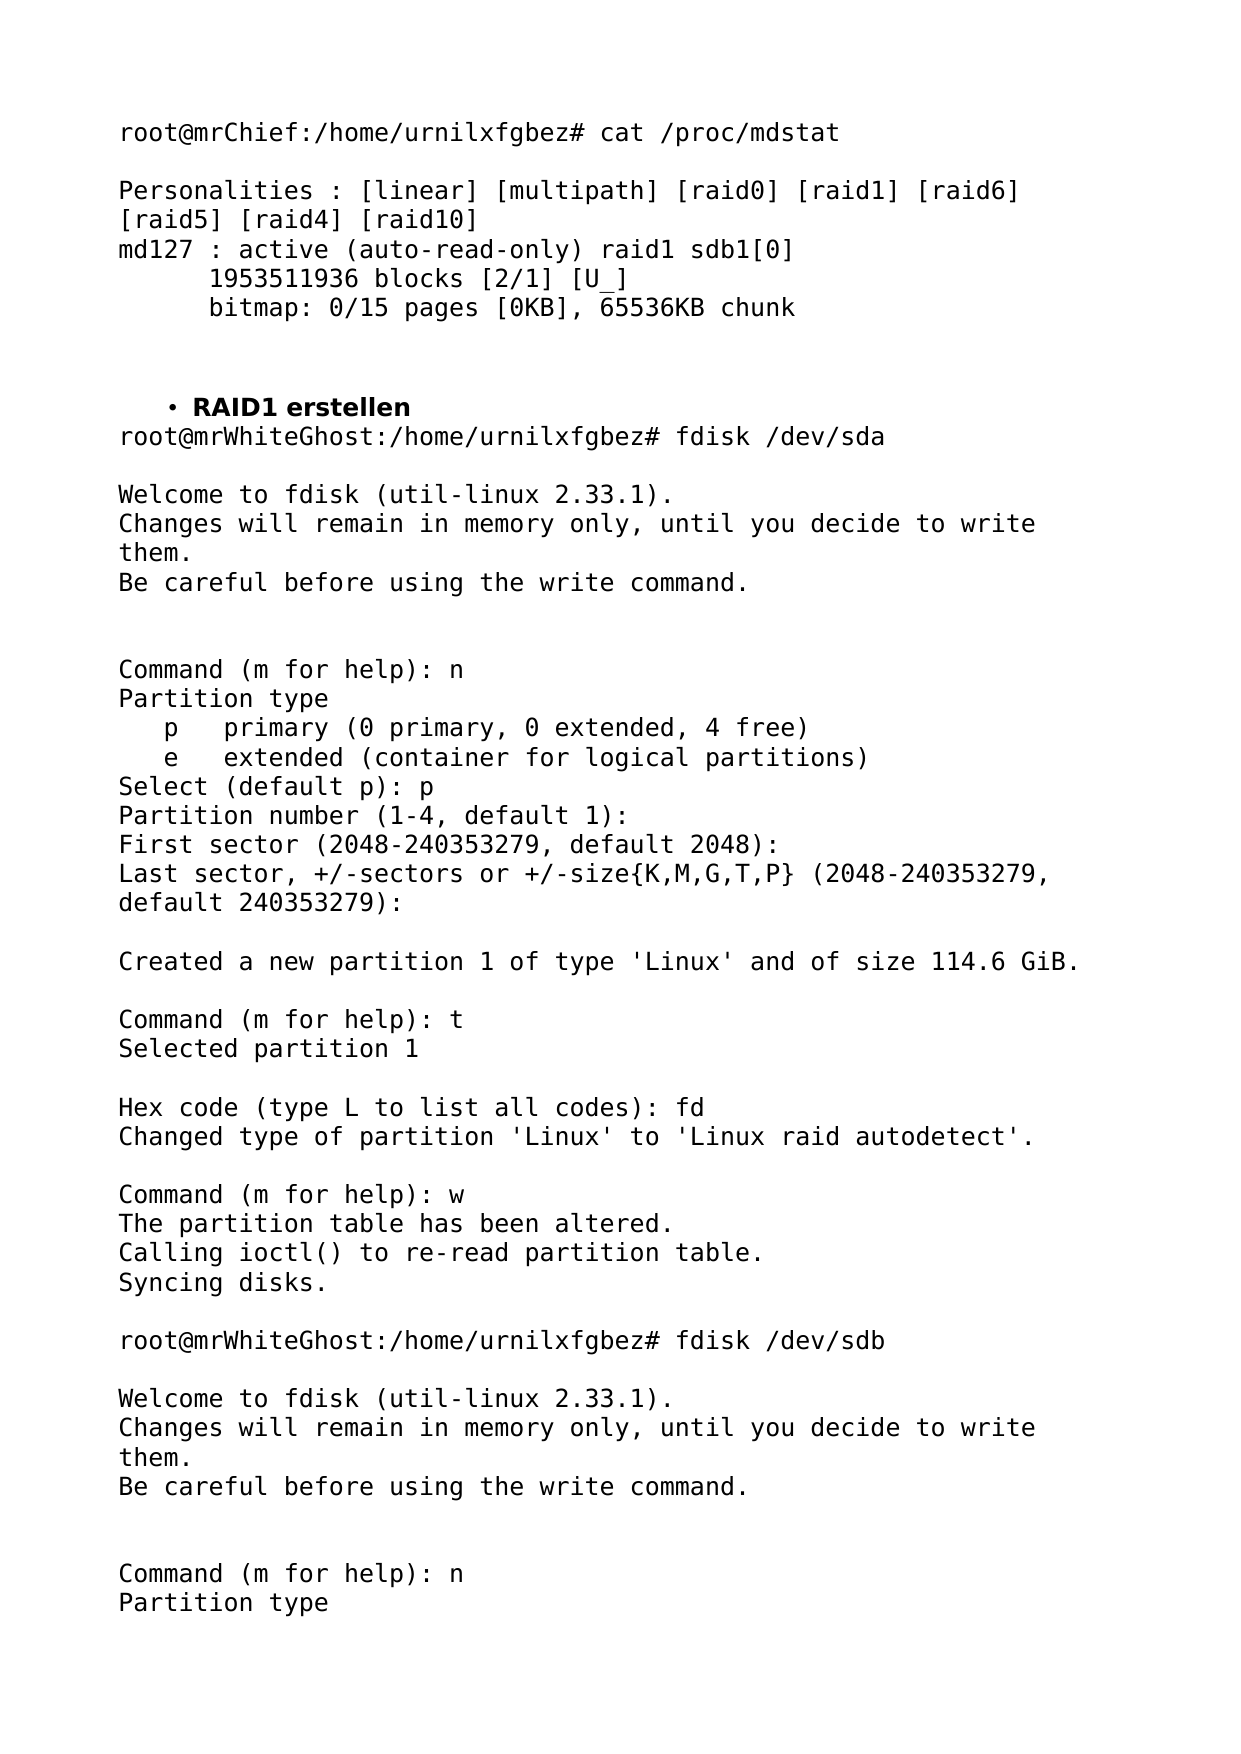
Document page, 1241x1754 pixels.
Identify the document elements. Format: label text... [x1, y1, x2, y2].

text root@mrWhiteGhost:/home/urnilxfgbez# fdisk /dev/sda Welcome to fdisk (util-linux 2.33.1). Changes will remain in memory only, until you decide to write them. Be careful before using the write command. Command (m for help): n Partition type p primary (0 primary, 0 extended, 4 free) e extended (container for logical partitions) Select (default p): p Partition number (1-4, default 1): First sector (2048-240353279, default 2048): Last sector, +/-sectors or +/-size{K,M,G,T,P} (2048-240353279, default 240353279): Created a new partition 1 of type 'Linux' and of size 114.6 GiB. Command (m for help): t Selected partition 1 Hex code (type L to list all codes): fd Changed type of partition 'Linux' to 'Linux raid autodetect'. Command (m for help): w The partition table has been altered. Calling ioctl() to re-read partition table. Syncing disks. root@mrWhiteGhost:/home/urnilxfgbez# fdisk /dev/sdb Welcome to fdisk (util-linux 2.33.1). Changes will remain in memory only, until you decide to write them. Be careful before using the write command. Command (m for help): n Partition type [118, 422, 1122, 1618]
list RAID1 erstellen [177, 393, 1122, 422]
text root@mrChief:/home/urnilxfgbez# cat /proc/mdstat Personalities : [linear] [multipath] [raid0] [raid1] [raid6] [raid5] [raid4] [raid10] md127 : active (auto-read-only) raid1 sdb1[0] 1953511936 blocks [2/1] [U_] bitmap: 0/15 pages [0KB], 65536KB chunk [118, 118, 1122, 351]
